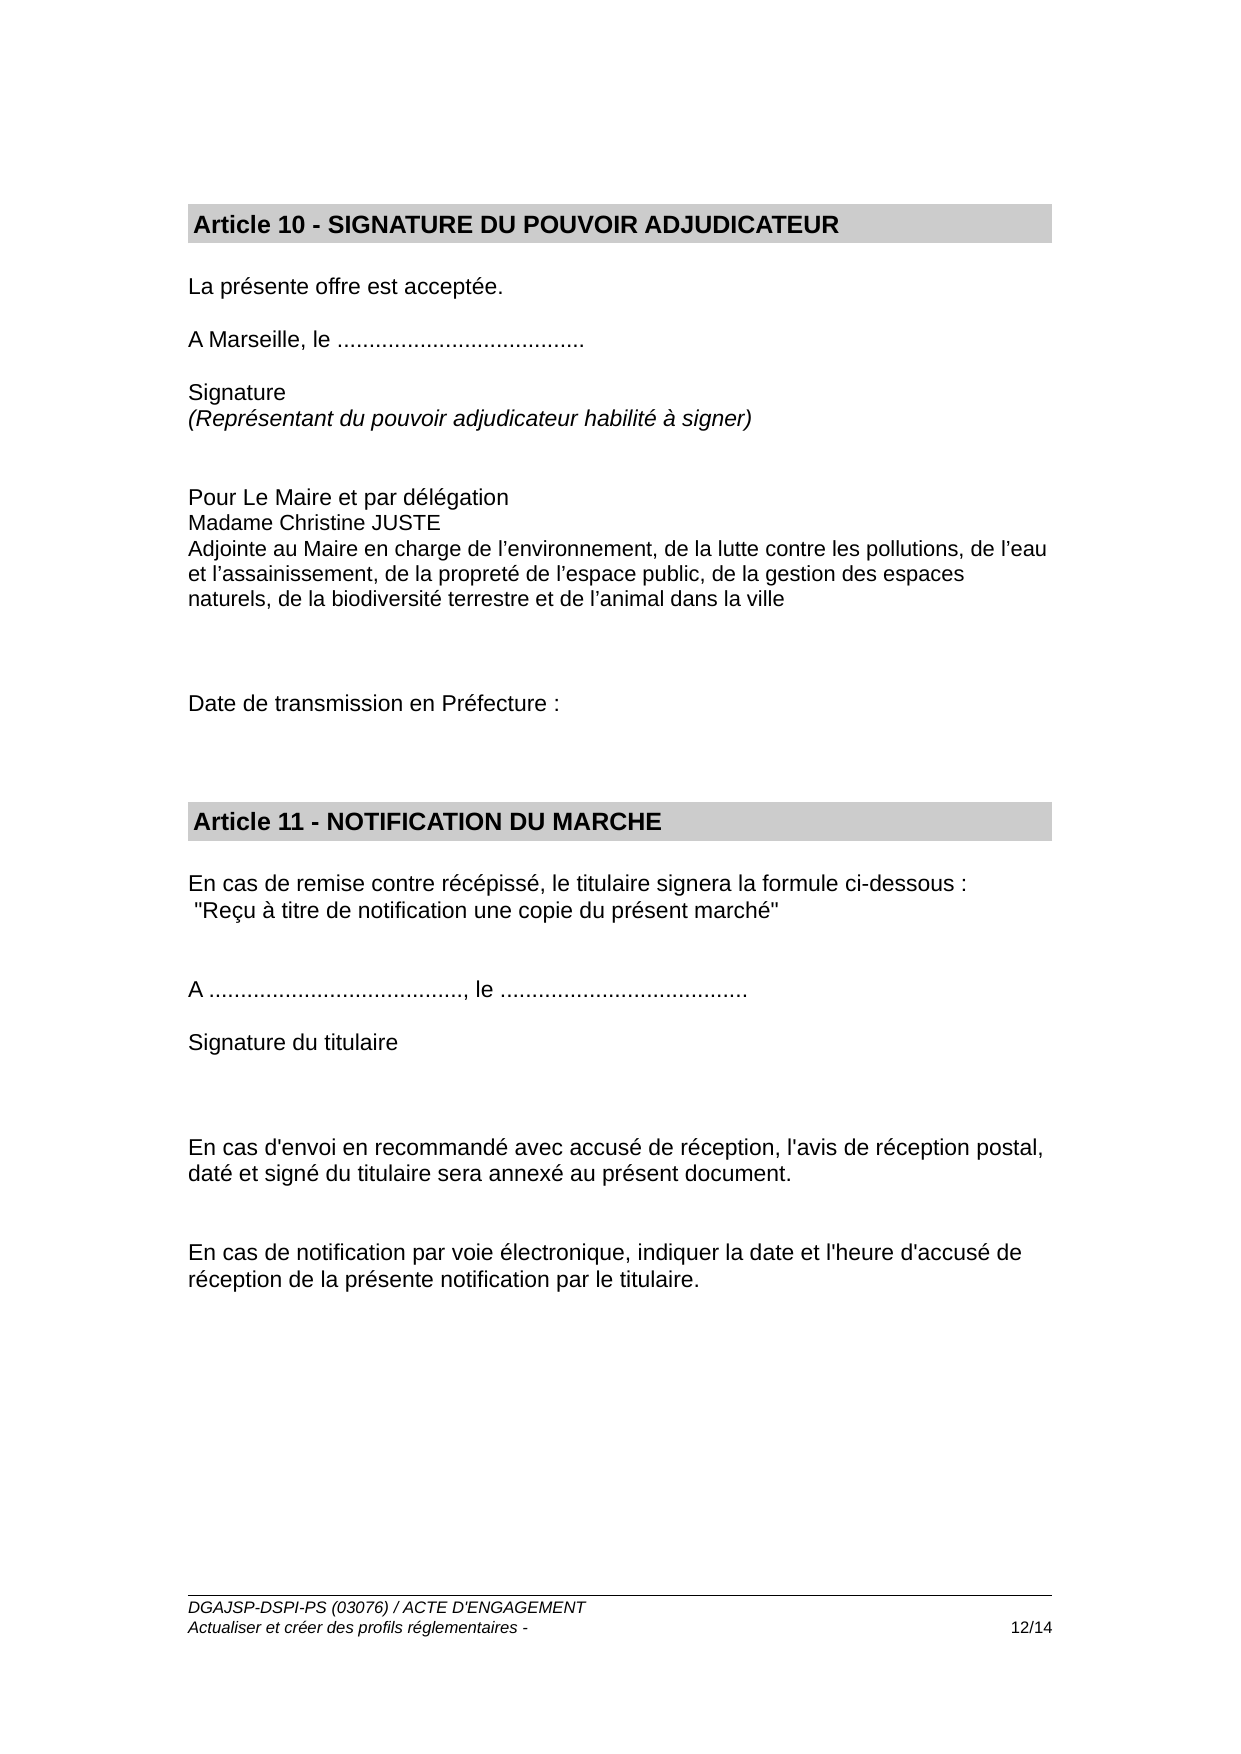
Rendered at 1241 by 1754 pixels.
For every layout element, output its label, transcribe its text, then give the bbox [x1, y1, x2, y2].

text A ........................................, le ....................................... [188, 976, 1052, 1002]
text Adjointe au Maire en charge de l’environnement, de la lutte contre les pollutions, de l’eau et l’assainissement, de la propreté de l’espace public, de la gestion des espaces naturels, de la biodiversité terrestre et de l’animal dans la ville [188, 535, 1052, 611]
text En cas de remise contre récépissé, le titulaire signera la formule ci-dessous : [188, 870, 1052, 897]
text Signature du titulaire [188, 1028, 1052, 1055]
text Signature [188, 378, 1052, 405]
text Pour Le Maire et par délégation [188, 484, 1052, 510]
text "Reçu à titre de notification une copie du présent marché" [188, 897, 1052, 923]
text (Représentant du pouvoir adjudicateur habilité à signer) [188, 405, 1052, 431]
text Date de transmission en Préfecture : [188, 690, 1052, 716]
subtitle NOTIFICATION DU MARCHE [190, 804, 1050, 839]
text En cas d'envoi en recommandé avec accusé de réception, l'avis de réception postal, daté et signé du titulaire sera annexé au présent document. [188, 1134, 1052, 1187]
text Madame Christine JUSTE [188, 510, 1052, 535]
subtitle SIGNATURE DU POUVOIR ADJUDICATEUR [190, 207, 1050, 241]
text La présente offre est acceptée. [188, 273, 1052, 299]
text En cas de notification par voie électronique, indiquer la date et l'heure d'accusé de réception de la présente notification par le titulaire. [188, 1239, 1052, 1292]
text A Marseille, le ....................................... [188, 326, 1052, 352]
